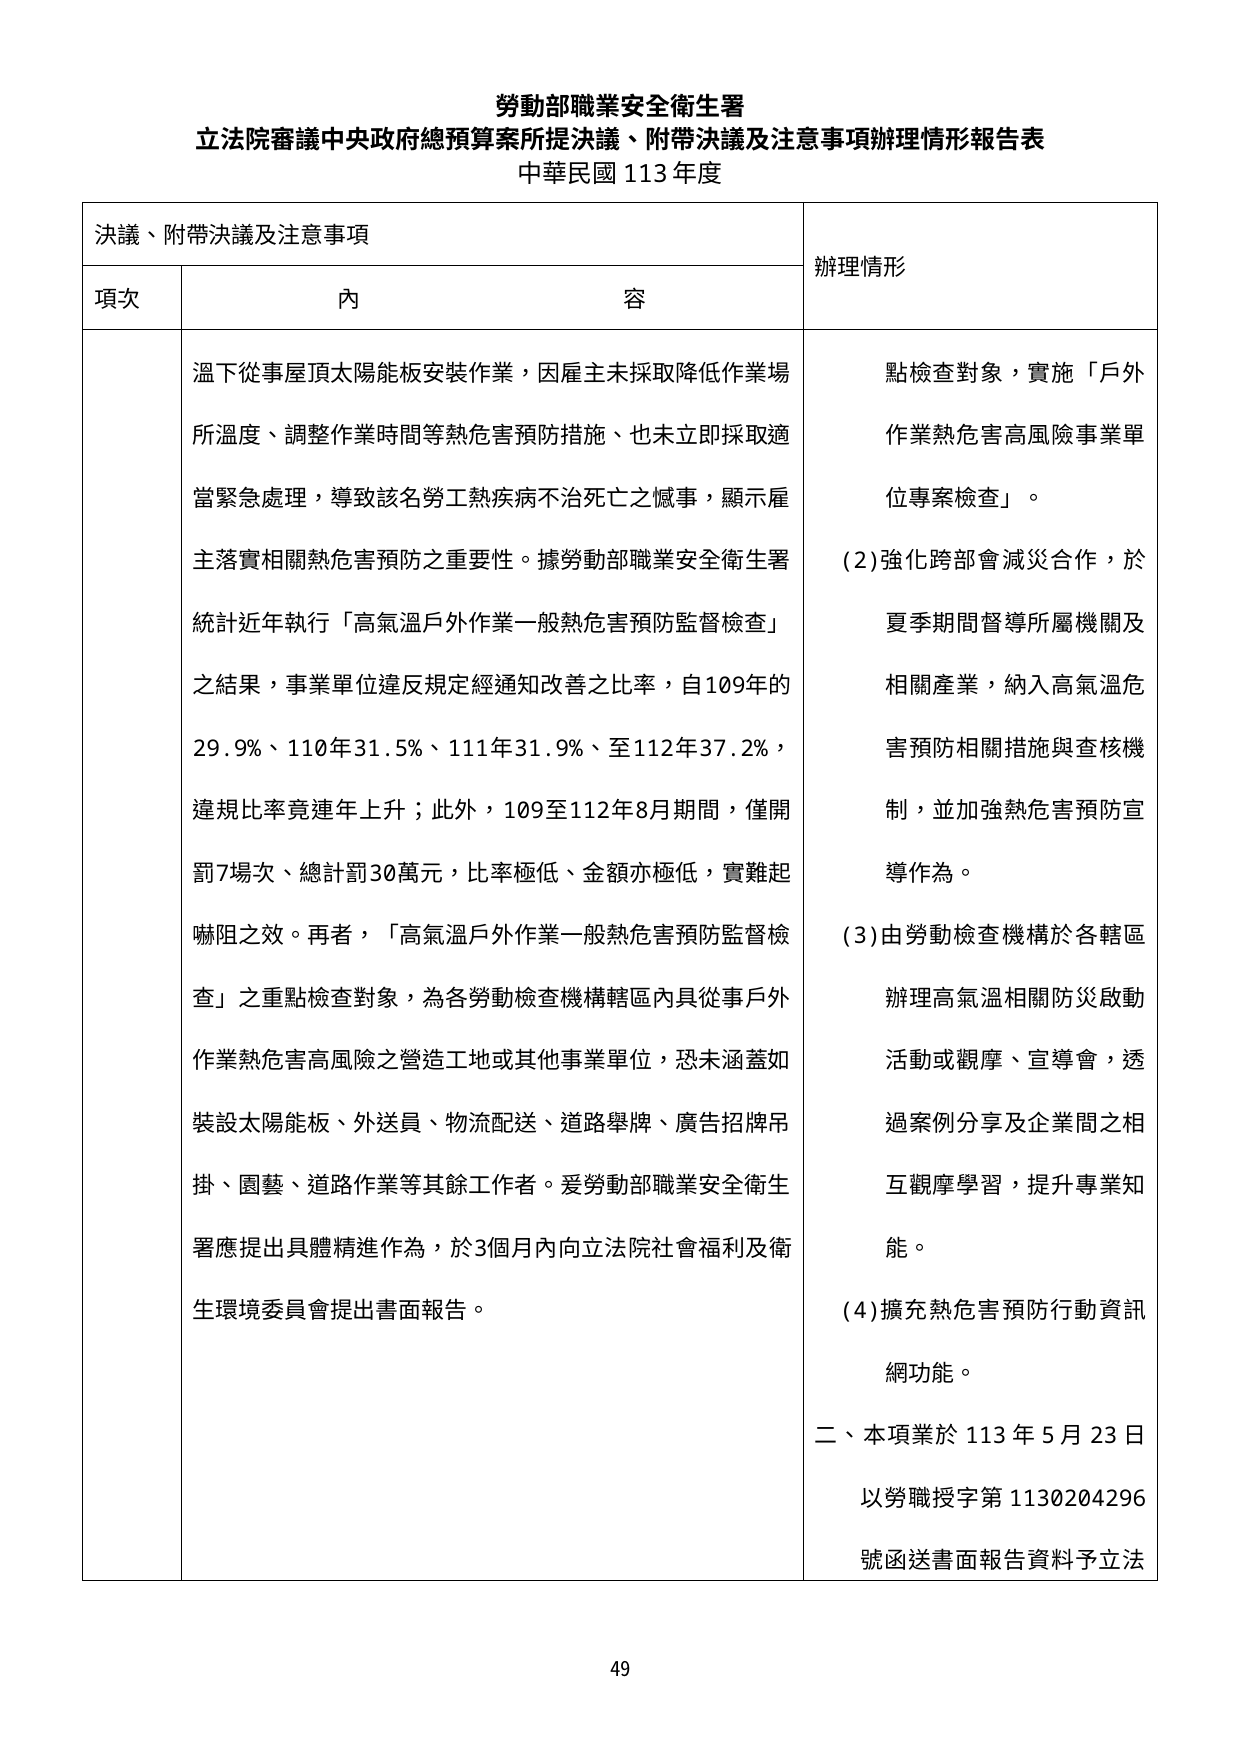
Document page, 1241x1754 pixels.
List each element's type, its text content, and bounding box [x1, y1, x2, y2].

table_cell 項次 [83, 266, 181, 329]
table_cell [83, 330, 181, 1580]
table_cell 氣候變遷、極端氣候頻仍，夏季戶外高氣溫工作對勞工帶來之熱傷害議題，已愈來愈受重視；先前亦曾發生勞工於高氣溫下從事屋頂太陽能板安裝作業，因雇主未採取降低作業場所溫度、調整作業時間等熱危害預防措施、也未立即採取適當緊急處理，導致該名勞工熱疾病不治死亡之憾事，顯示雇主落實相關熱危害預防之重要性。據勞動部職業安全衛生署統計近年執行「高氣溫戶外作業一般熱危害預防監督檢查」之結果，事業單位違反規定經通知改善之比率，自109年的29.9%、110年31.5%、111年31.9%、至112年37.2%，違規比率竟連年上升；此外，109至112年8月期間，僅開罰7場次、總計罰30萬元，比率極低、金額亦極低，實難起嚇阻之效。再者，「高氣溫戶外作業一般熱危害預防監督檢查」之重點檢查對象，為各勞動檢查機構轄區內具從事戶外作業熱危害高風險之營造工地或其他事業單位，恐未涵蓋如裝設太陽能板、外送員、物流配送、道路舉牌、廣告招牌吊掛、園藝、道路作業等其餘工作者。爰勞動部職業安全衛生署應提出具體精進作為，於3個月內向立法院社會福利及衛生環境委員會提出書面報告。 [182, 330, 803, 1580]
table_cell 本署精進作為摘述如下： 列管高風險戶外作業之重點檢查對象，實施「戶外作業熱危害高風險事業單位專案檢查」。 強化跨部會減災合作，於夏季期間督導所屬機關及相關產業，納入高氣溫危害預防相關措施與查核機制，並加強熱危害預防宣導作為。 由勞動檢查機構於各轄區辦理高氣溫相關防災啟動活動或觀摩、宣導會，透過案例分享及企業間之相互觀摩學習，提升專業知能。 擴充熱危害預防行動資訊網功能。 二、本項業於113年5月23日以勞職授字第1130204296號函送書面報告資料予立法院。 [804, 330, 1157, 1580]
table_header 辦理情形 [804, 203, 1157, 329]
table_header 決議、附帶決議及注意事項 [83, 203, 803, 265]
table_cell 內 容 [182, 266, 803, 329]
